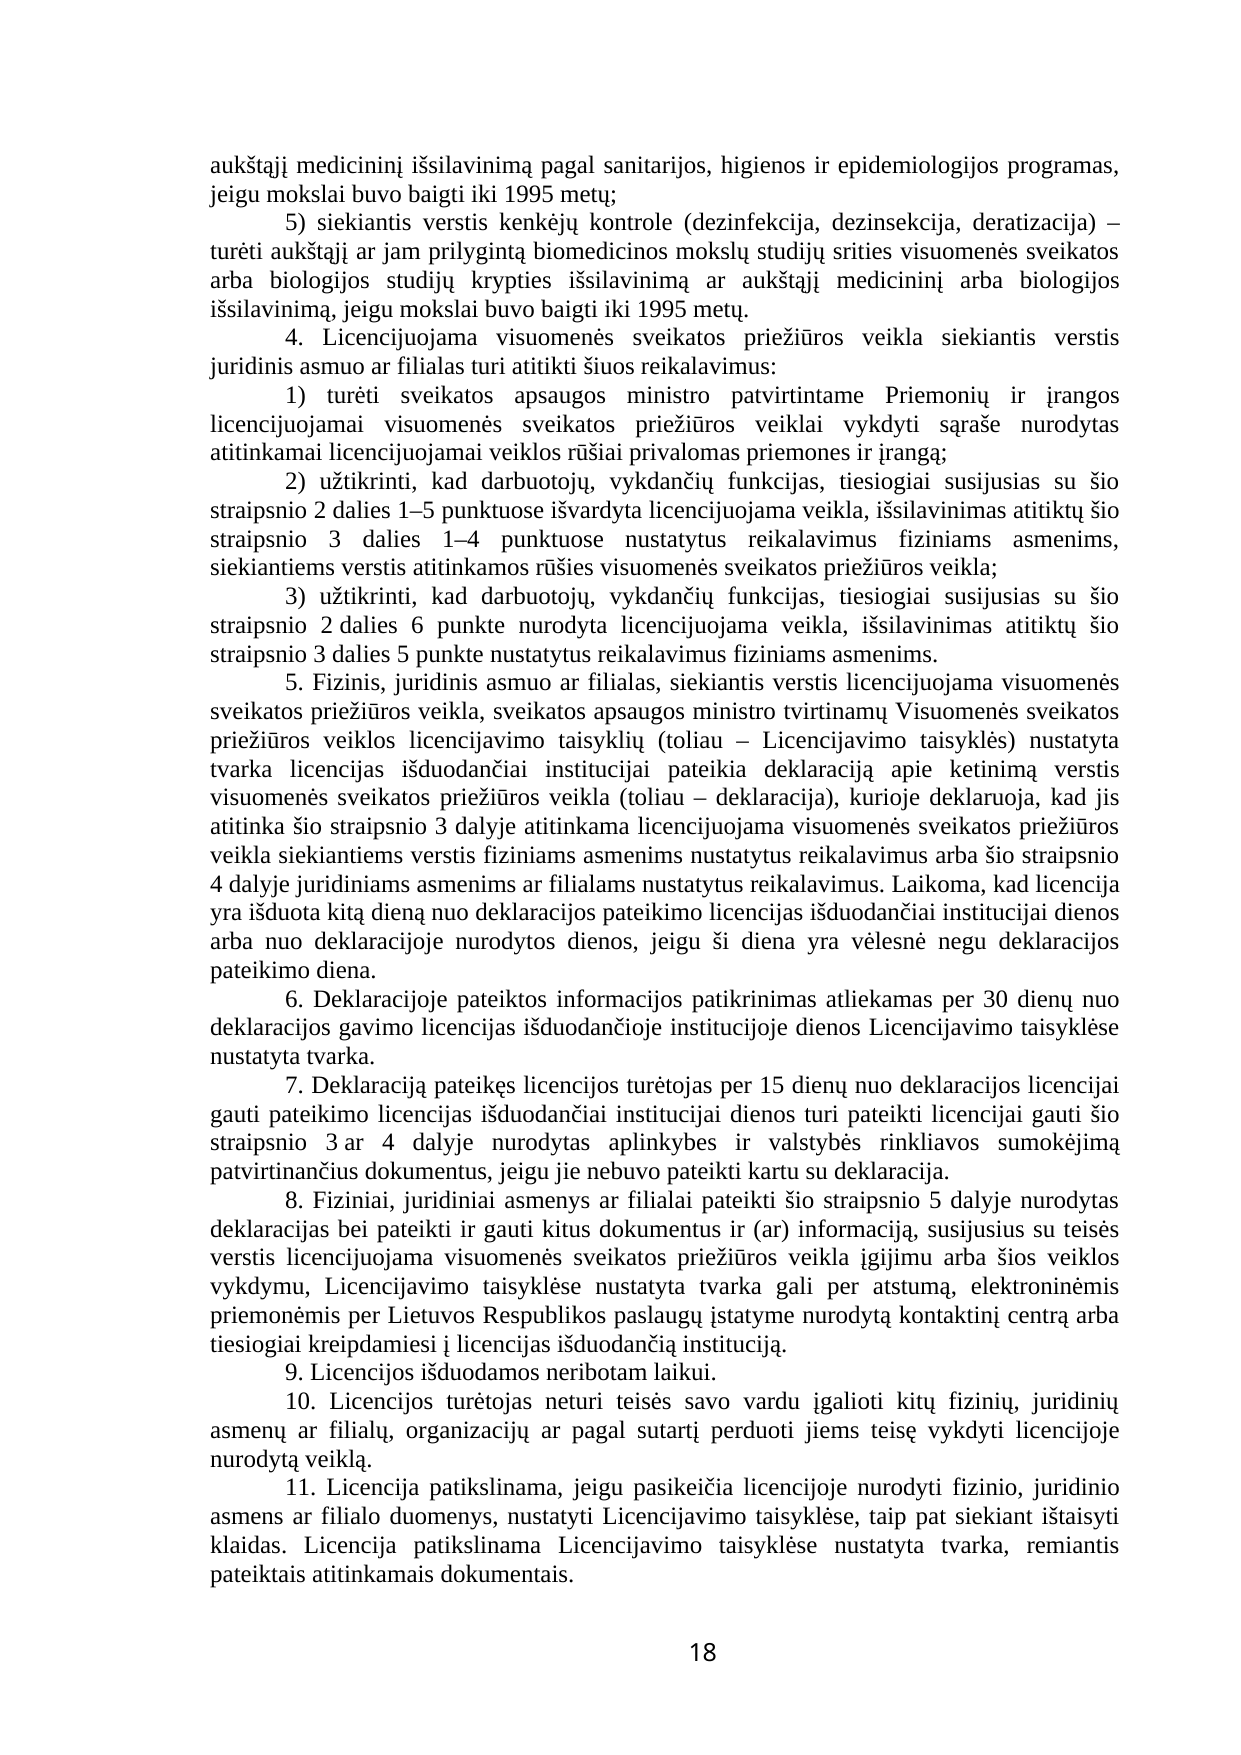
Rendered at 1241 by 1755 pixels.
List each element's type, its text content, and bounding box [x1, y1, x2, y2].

text 10. Licencijos turėtojas neturi teisės savo vardu įgalioti kitų fizinių, juridinių asmenų ar filialų, organizacijų ar pagal sutartį perduoti jiems teisę vykdyti licencijoje nurodytą veiklą. [210, 1386, 1120, 1472]
text 4. Licencijuojama visuomenės sveikatos priežiūros veikla siekiantis verstis juridinis asmuo ar filialas turi atitikti šiuos reikalavimus: [210, 322, 1120, 380]
text 1) turėti sveikatos apsaugos ministro patvirtintame Priemonių ir įrangos licencijuojamai visuomenės sveikatos priežiūros veiklai vykdyti sąraše nurodytas atitinkamai licencijuojamai veiklos rūšiai privalomas priemones ir įrangą; [210, 380, 1120, 466]
text 2) užtikrinti, kad darbuotojų, vykdančių funkcijas, tiesiogiai susijusias su šio straipsnio 2 dalies 1–5 punktuose išvardyta licencijuojama veikla, išsilavinimas atitiktų šio straipsnio 3 dalies 1–4 punktuose nustatytus reikalavimus fiziniams asmenims, siekiantiems verstis atitinkamos rūšies visuomenės sveikatos priežiūros veikla; [210, 466, 1120, 581]
text 8. Fiziniai, juridiniai asmenys ar filialai pateikti šio straipsnio 5 dalyje nurodytas deklaracijas bei pateikti ir gauti kitus dokumentus ir (ar) informaciją, susijusius su teisės verstis licencijuojama visuomenės sveikatos priežiūros veikla įgijimu arba šios veiklos vykdymu, Licencijavimo taisyklėse nustatyta tvarka gali per atstumą, elektroninėmis priemonėmis per Lietuvos Respublikos paslaugų įstatyme nurodytą kontaktinį centrą arba tiesiogiai kreipdamiesi į licencijas išduodančią instituciją. [210, 1185, 1120, 1357]
text 5) siekiantis verstis kenkėjų kontrole (dezinfekcija, dezinsekcija, deratizacija) – turėti aukštąjį ar jam prilygintą biomedicinos mokslų studijų srities visuomenės sveikatos arba biologijos studijų krypties išsilavinimą ar aukštąjį medicininį arba biologijos išsilavinimą, jeigu mokslai buvo baigti iki 1995 metų. [210, 207, 1120, 322]
text 5. Fizinis, juridinis asmuo ar filialas, siekiantis verstis licencijuojama visuomenės sveikatos priežiūros veikla, sveikatos apsaugos ministro tvirtinamų Visuomenės sveikatos priežiūros veiklos licencijavimo taisyklių (toliau – Licencijavimo taisyklės) nustatyta tvarka licencijas išduodančiai institucijai pateikia deklaraciją apie ketinimą verstis visuomenės sveikatos priežiūros veikla (toliau – deklaracija), kurioje deklaruoja, kad jis atitinka šio straipsnio 3 dalyje atitinkama licencijuojama visuomenės sveikatos priežiūros veikla siekiantiems verstis fiziniams asmenims nustatytus reikalavimus arba šio straipsnio 4 dalyje juridiniams asmenims ar filialams nustatytus reikalavimus. Laikoma, kad licencija yra išduota kitą dieną nuo deklaracijos pateikimo licencijas išduodančiai institucijai dienos arba nuo deklaracijoje nurodytos dienos, jeigu ši diena yra vėlesnė negu deklaracijos pateikimo diena. [210, 667, 1120, 984]
text 11. Licencija patikslinama, jeigu pasikeičia licencijoje nurodyti fizinio, juridinio asmens ar filialo duomenys, nustatyti Licencijavimo taisyklėse, taip pat siekiant ištaisyti klaidas. Licencija patikslinama Licencijavimo taisyklėse nustatyta tvarka, remiantis pateiktais atitinkamais dokumentais. [210, 1472, 1120, 1587]
text 3) užtikrinti, kad darbuotojų, vykdančių funkcijas, tiesiogiai susijusias su šio straipsnio 2 dalies 6 punkte nurodyta licencijuojama veikla, išsilavinimas atitiktų šio straipsnio 3 dalies 5 punkte nustatytus reikalavimus fiziniams asmenims. [210, 581, 1120, 667]
text aukštąjį medicininį išsilavinimą pagal sanitarijos, higienos ir epidemiologijos programas, jeigu mokslai buvo baigti iki 1995 metų; [210, 150, 1120, 207]
text 6. Deklaracijoje pateiktos informacijos patikrinimas atliekamas per 30 dienų nuo deklaracijos gavimo licencijas išduodančioje institucijoje dienos Licencijavimo taisyklėse nustatyta tvarka. [210, 984, 1120, 1070]
text 7. Deklaraciją pateikęs licencijos turėtojas per 15 dienų nuo deklaracijos licencijai gauti pateikimo licencijas išduodančiai institucijai dienos turi pateikti licencijai gauti šio straipsnio 3 ar 4 dalyje nurodytas aplinkybes ir valstybės rinkliavos sumokėjimą patvirtinančius dokumentus, jeigu jie nebuvo pateikti kartu su deklaracija. [210, 1070, 1120, 1185]
text 9. Licencijos išduodamos neribotam laikui. [210, 1357, 1120, 1386]
